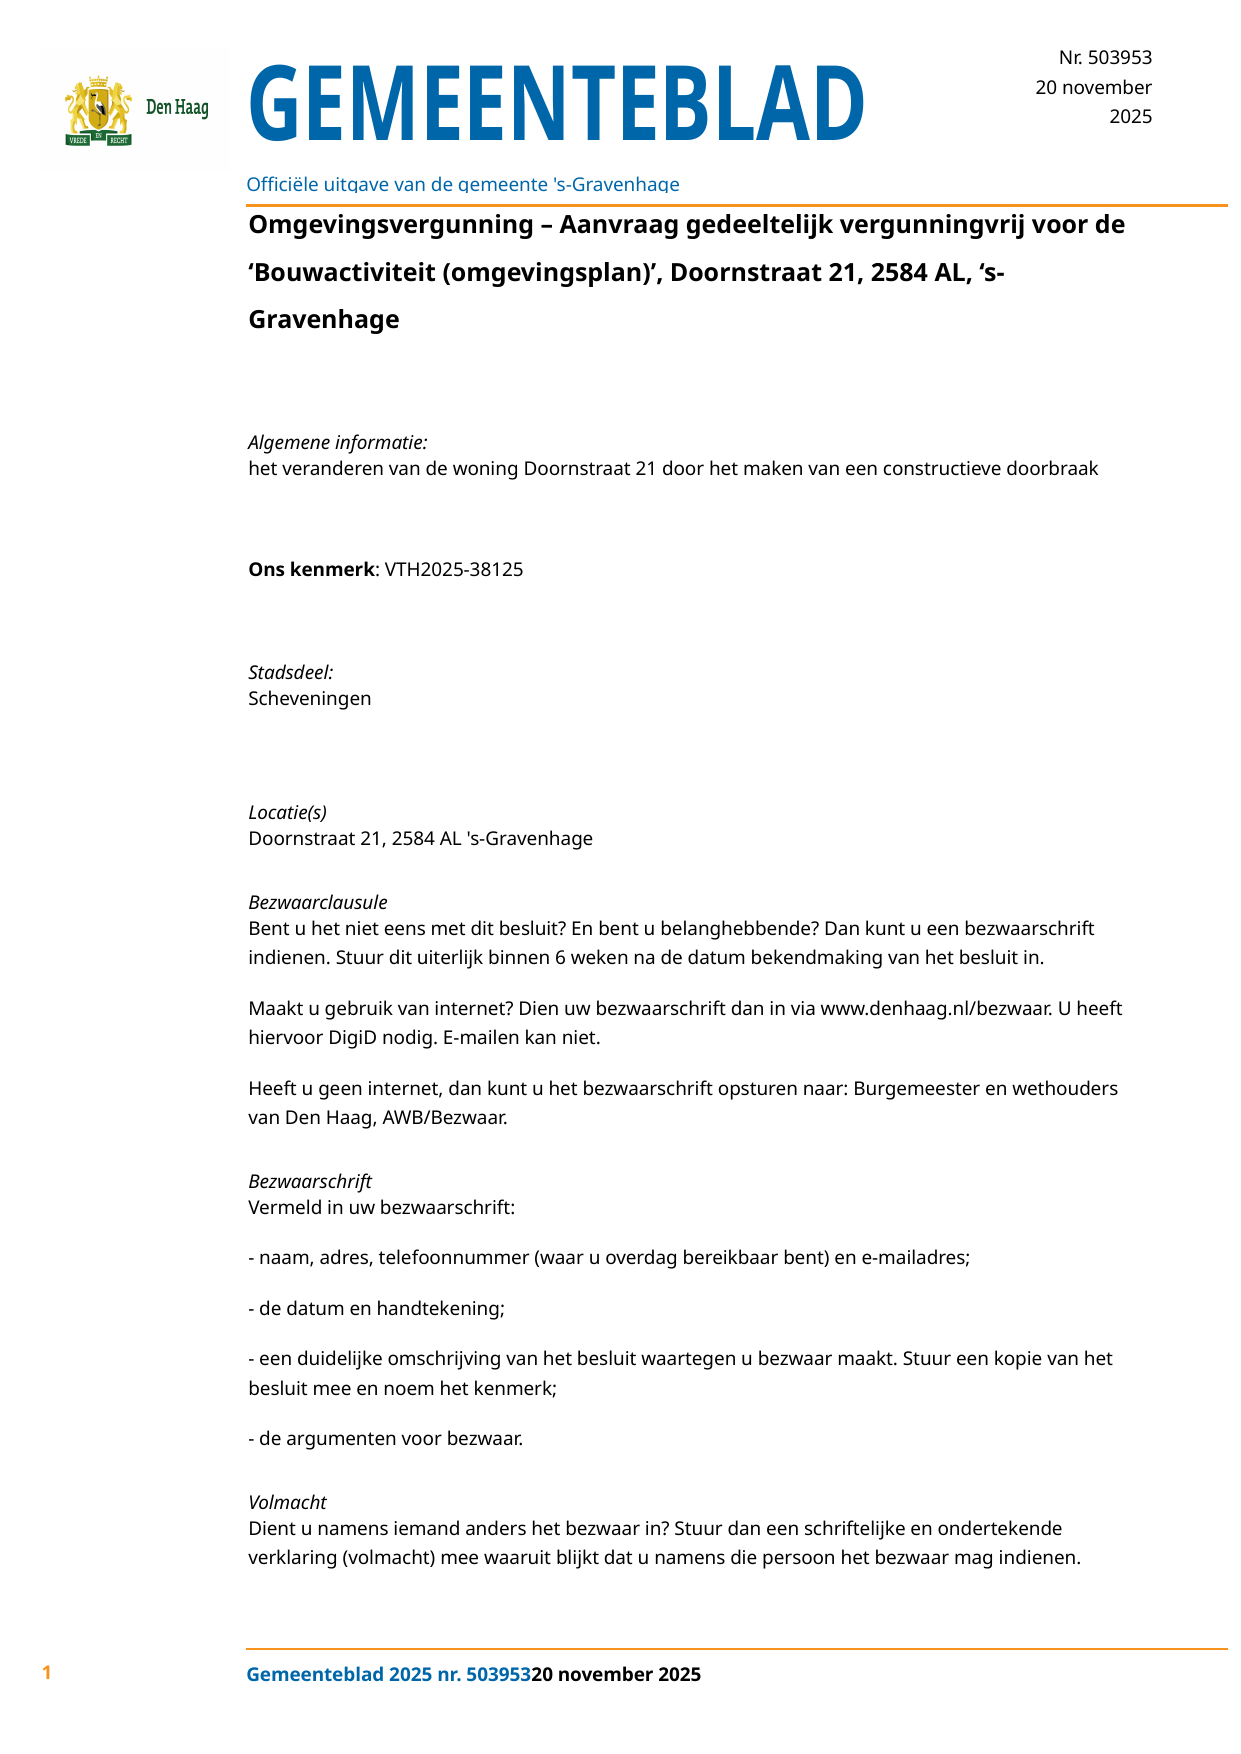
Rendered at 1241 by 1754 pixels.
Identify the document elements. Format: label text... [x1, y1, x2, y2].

picture [41, 47, 231, 172]
text Bezwaarschrift [248, 1168, 1152, 1194]
text Volmacht [248, 1489, 1152, 1515]
text Ons kenmerk: VTH2025-38125 [248, 556, 1152, 582]
text Bezwaarclausule [248, 889, 1152, 915]
text - de datum en handtekening; [248, 1295, 1152, 1321]
text Dient u namens iemand anders het bezwaar in? Stuur dan een schriftelijke en ondertekende verklaring (volmacht) mee waaruit blijkt dat u namens die persoon het bezwaar mag indienen. [248, 1515, 1152, 1570]
text Omgevingsvergunning – Aanvraag gedeeltelijk vergunningvrij voor de ‘Bouwactiviteit (omgevingsplan)’, Doornstraat 21, 2584 AL, ‘s-Gravenhage [248, 207, 1152, 336]
text - naam, adres, telefoonnummer (waar u overdag bereikbaar bent) en e-mailadres; [248, 1244, 1152, 1270]
text Algemene informatie: [248, 429, 1152, 455]
text Doornstraat 21, 2584 AL 's-Gravenhage [248, 825, 1152, 851]
text Vermeld in uw bezwaarschrift: [248, 1194, 1152, 1220]
text Maakt u gebruik van internet? Dien uw bezwaarschrift dan in via www.denhaag.nl/bezwaar. U heeft hiervoor DigiD nodig. E-mailen kan niet. [248, 995, 1152, 1050]
text - de argumenten voor bezwaar. [248, 1425, 1152, 1451]
text Heeft u geen internet, dan kunt u het bezwaarschrift opsturen naar: Burgemeester en wethouders van Den Haag, AWB/Bezwaar. [248, 1075, 1152, 1130]
text Bent u het niet eens met dit besluit? En bent u belanghebbende? Dan kunt u een bezwaarschrift indienen. Stuur dit uiterlijk binnen 6 weken na de datum bekendmaking van het besluit in. [248, 915, 1152, 970]
text Locatie(s) [248, 799, 1152, 825]
text het veranderen van de woning Doornstraat 21 door het maken van een constructieve doorbraak [248, 455, 1152, 481]
text Stadsdeel: [248, 659, 1152, 685]
text - een duidelijke omschrijving van het besluit waartegen u bezwaar maakt. Stuur een kopie van het besluit mee en noem het kenmerk; [248, 1345, 1152, 1401]
text Scheveningen [248, 685, 1152, 711]
